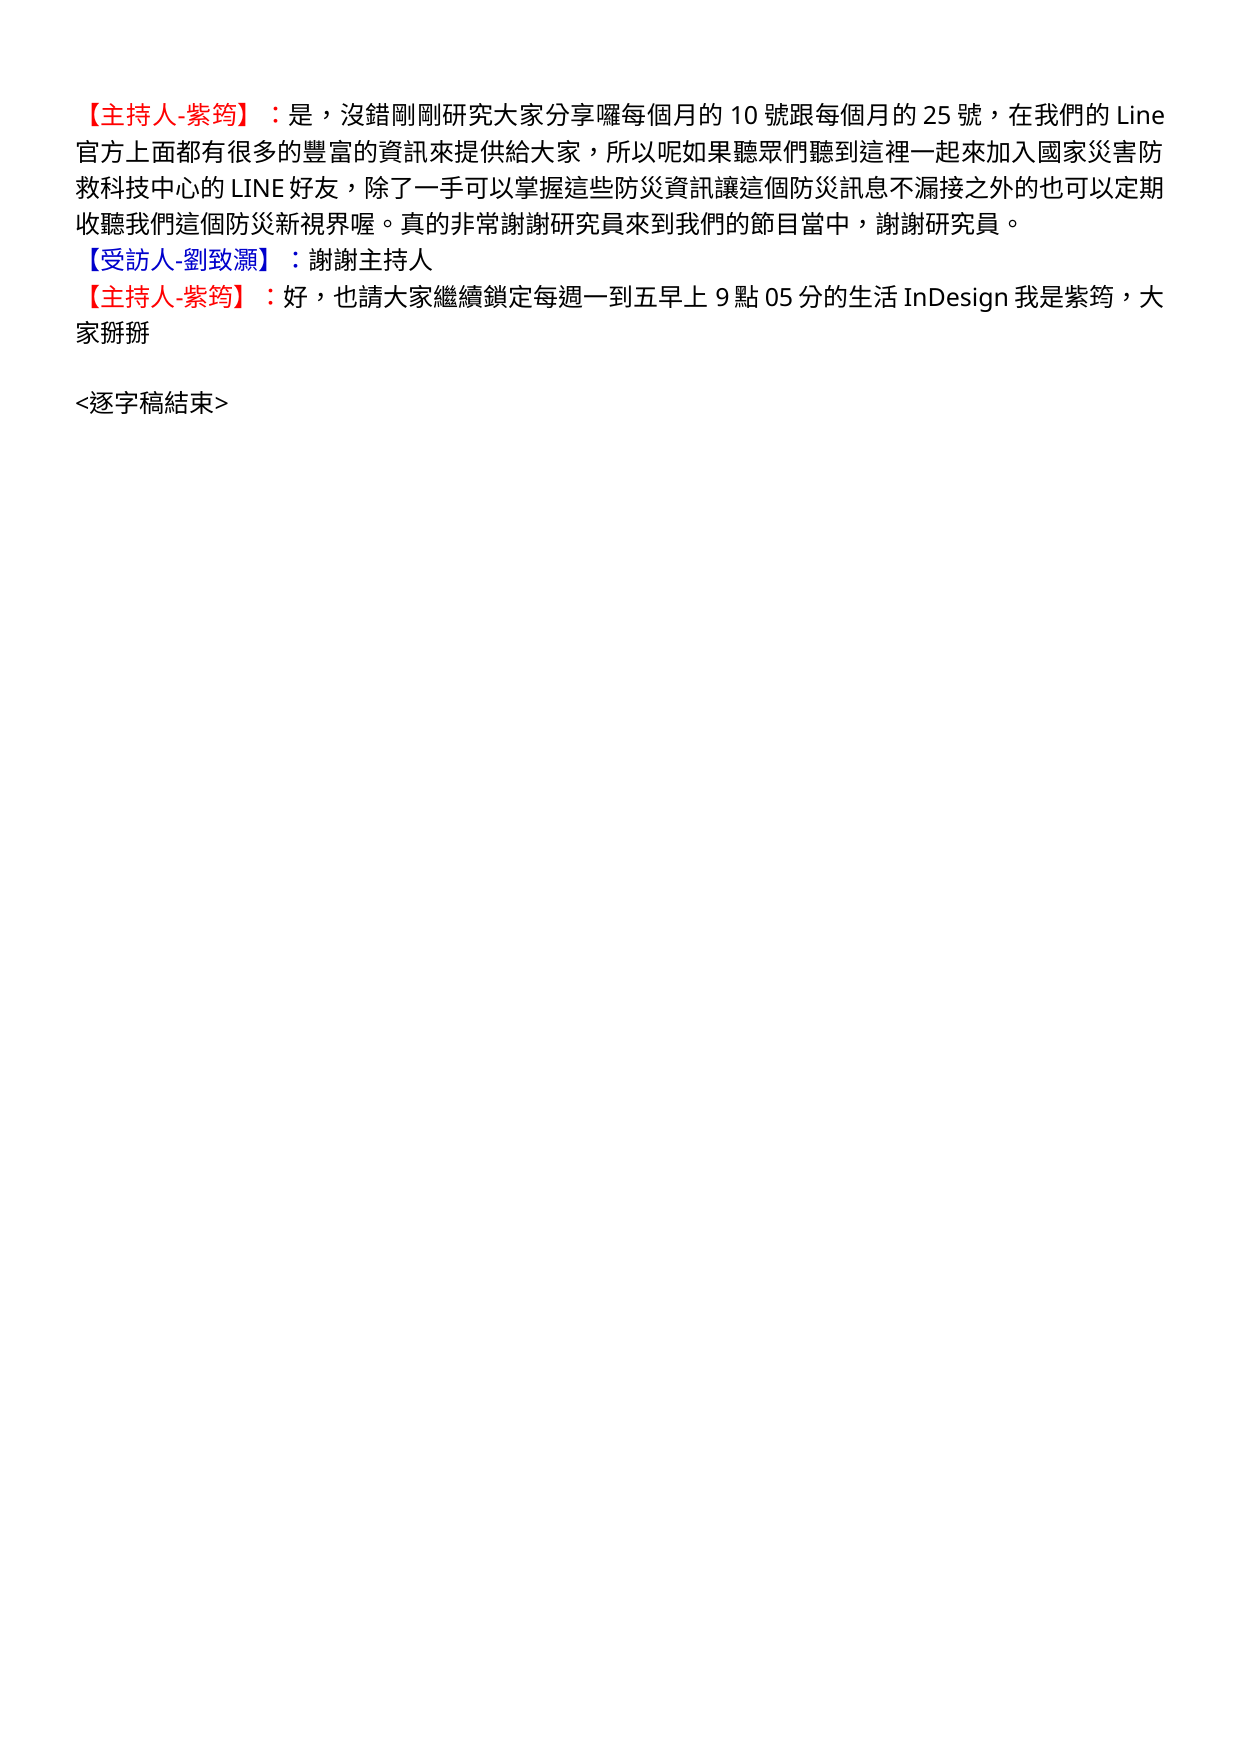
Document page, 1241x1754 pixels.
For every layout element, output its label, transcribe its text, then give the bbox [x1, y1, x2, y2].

text 【受訪人-劉致灝】：謝謝主持人 [75, 241, 1165, 277]
text 【主持人-紫筠】：好，也請大家繼續鎖定每週一到五早上9點05分的生活InDesign我是紫筠，大家掰掰 [75, 277, 1165, 349]
text 【主持人-紫筠】：是，沒錯剛剛研究大家分享囉每個月的10號跟每個月的25號，在我們的Line官方上面都有很多的豐富的資訊來提供給大家，所以呢如果聽眾們聽到這裡一起來加入國家災害防救科技中心的LINE好友，除了一手可以掌握這些防災資訊讓這個防災訊息不漏接之外的也可以定期收聽我們這個防災新視界喔。真的非常謝謝研究員來到我們的節目當中，謝謝研究員。 [75, 96, 1165, 241]
text <逐字稿結束> [75, 383, 1165, 420]
